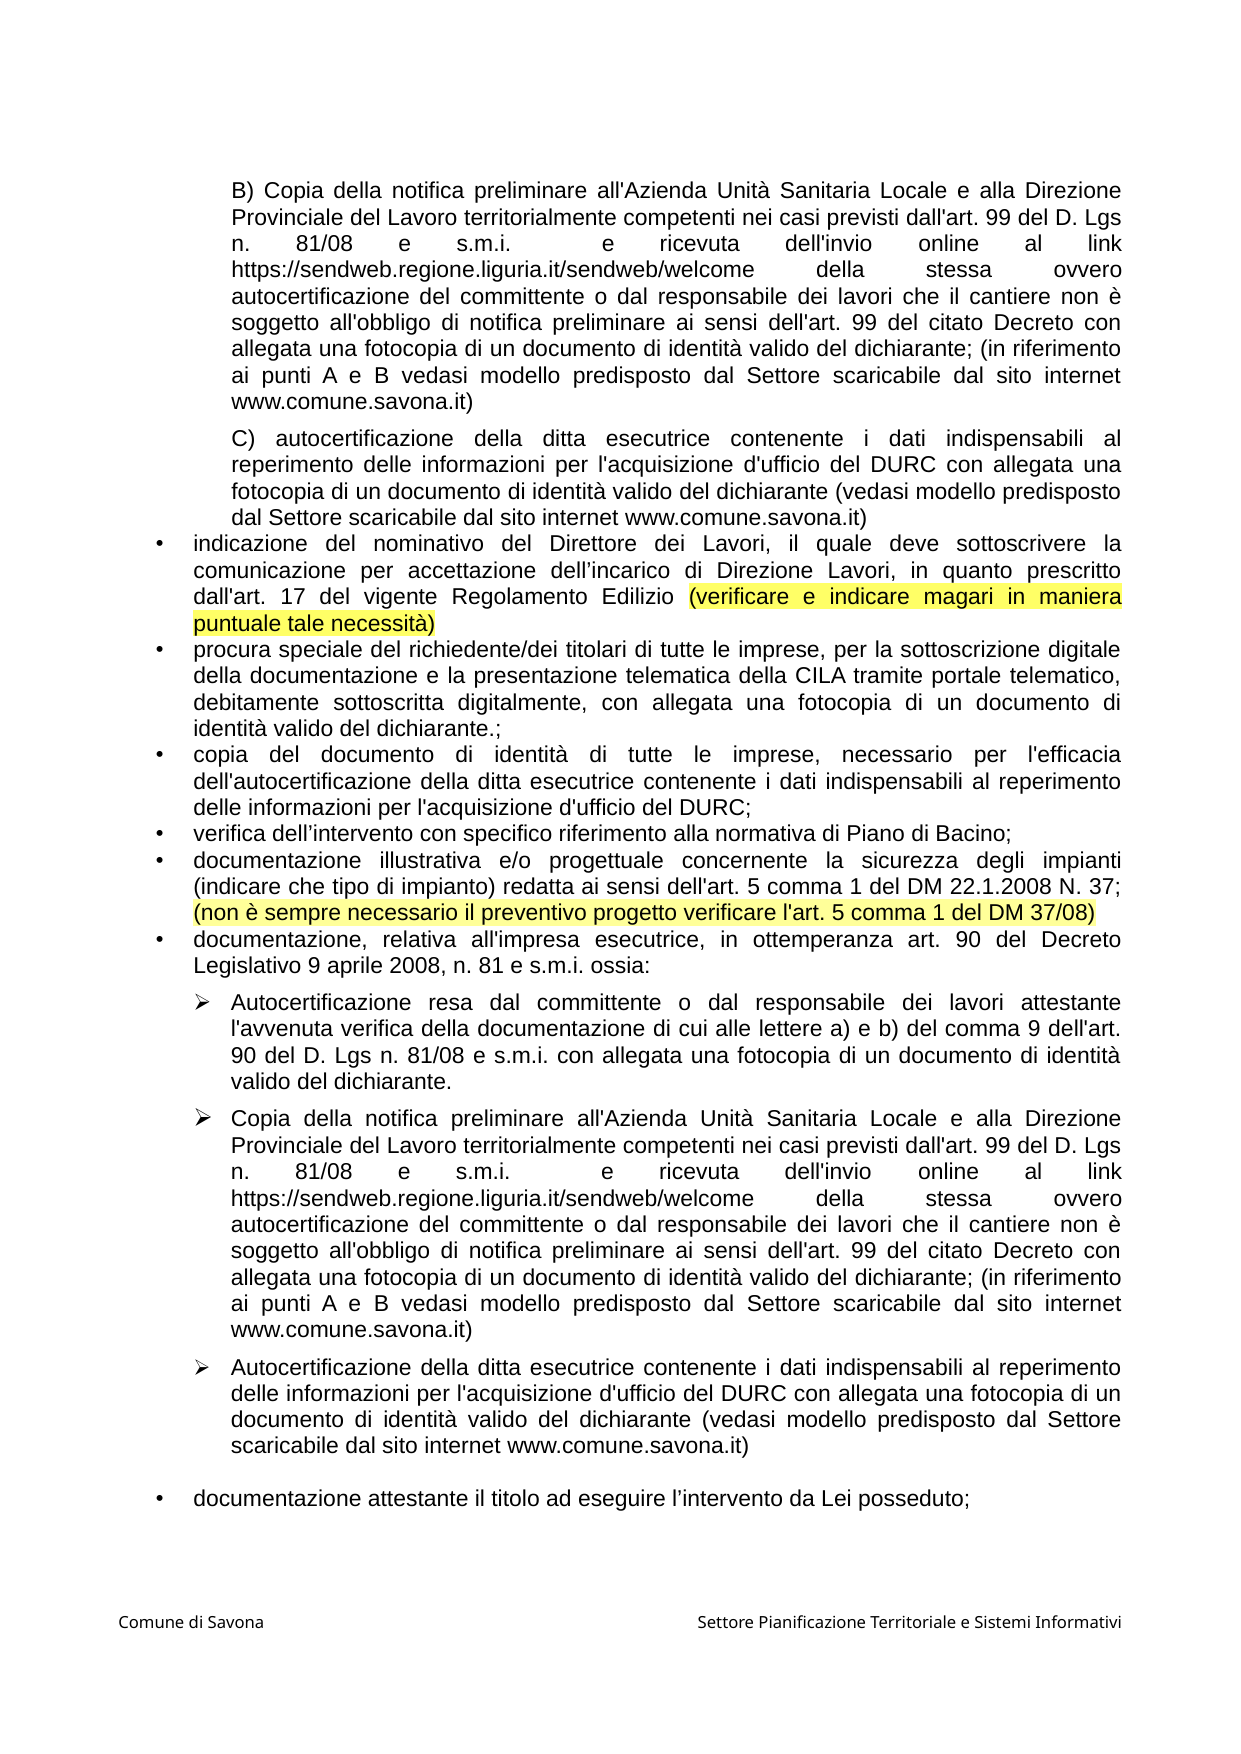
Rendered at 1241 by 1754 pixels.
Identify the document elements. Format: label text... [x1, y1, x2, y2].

list documentazione, relativa all'impresa esecutrice, in ottemperanza art. 90 del Decreto Legislativo 9 aprile 2008, n. 81 e s.m.i. ossia: [156, 926, 1122, 978]
list copia del documento di identità di tutte le imprese, necessario per l'efficacia dell'autocertificazione della ditta esecutrice contenente i dati indispensabili al reperimento delle informazioni per l'acquisizione d'ufficio del DURC; [156, 741, 1122, 820]
list verifica dell’intervento con specifico riferimento alla normativa di Piano di Bacino; [156, 820, 1122, 847]
list documentazione attestante il titolo ad eseguire l’intervento da Lei posseduto; [156, 1485, 1122, 1512]
list documentazione illustrativa e/o progettuale concernente la sicurezza degli impianti (indicare che tipo di impianto) redatta ai sensi dell'art. 5 comma 1 del DM 22.1.2008 N. 37; (non è sempre necessario il preventivo progetto verificare l'art. 5 comma 1 del DM 37/08) [156, 847, 1122, 926]
text C) autocertificazione della ditta esecutrice contenente i dati indispensabili al reperimento delle informazioni per l'acquisizione d'ufficio del DURC con allegata una fotocopia di un documento di identità valido del dichiarante (vedasi modello predisposto dal Settore scaricabile dal sito internet www.comune.savona.it) [231, 425, 1122, 530]
list indicazione del nominativo del Direttore dei Lavori, il quale deve sottoscrivere la comunicazione per accettazione dell’incarico di Direzione Lavori, in quanto prescritto dall'art. 17 del vigente Regolamento Edilizio (verificare e indicare magari in maniera puntuale tale necessità) [156, 530, 1122, 636]
list Autocertificazione resa dal committente o dal responsabile dei lavori attestante l'avvenuta verifica della documentazione di cui alle lettere a) e b) del comma 9 dell'art. 90 del D. Lgs n. 81/08 e s.m.i. con allegata una fotocopia di un documento di identità valido del dichiarante. [193, 989, 1122, 1094]
list procura speciale del richiedente/dei titolari di tutte le imprese, per la sottoscrizione digitale della documentazione e la presentazione telematica della CILA tramite portale telematico, debitamente sottoscritta digitalmente, con allegata una fotocopia di un documento di identità valido del dichiarante.; [156, 636, 1122, 741]
list Copia della notifica preliminare all'Azienda Unità Sanitaria Locale e alla Direzione Provinciale del Lavoro territorialmente competenti nei casi previsti dall'art. 99 del D. Lgs n. 81/08 e s.m.i. e ricevuta dell'invio online al link https://sendweb.regione.liguria.it/sendweb/welcome della stessa ovvero autocertificazione del committente o dal responsabile dei lavori che il cantiere non è soggetto all'obbligo di notifica preliminare ai sensi dell'art. 99 del citato Decreto con allegata una fotocopia di un documento di identità valido del dichiarante; (in riferimento ai punti A e B vedasi modello predisposto dal Settore scaricabile dal sito internet www.comune.savona.it) [193, 1105, 1122, 1343]
list Autocertificazione della ditta esecutrice contenente i dati indispensabili al reperimento delle informazioni per l'acquisizione d'ufficio del DURC con allegata una fotocopia di un documento di identità valido del dichiarante (vedasi modello predisposto dal Settore scaricabile dal sito internet www.comune.savona.it) [193, 1353, 1122, 1459]
text B) Copia della notifica preliminare all'Azienda Unità Sanitaria Locale e alla Direzione Provinciale del Lavoro territorialmente competenti nei casi previsti dall'art. 99 del D. Lgs n. 81/08 e s.m.i. e ricevuta dell'invio online al link https://sendweb.regione.liguria.it/sendweb/welcome della stessa ovvero autocertificazione del committente o dal responsabile dei lavori che il cantiere non è soggetto all'obbligo di notifica preliminare ai sensi dell'art. 99 del citato Decreto con allegata una fotocopia di un documento di identità valido del dichiarante; (in riferimento ai punti A e B vedasi modello predisposto dal Settore scaricabile dal sito internet www.comune.savona.it) [231, 177, 1122, 414]
